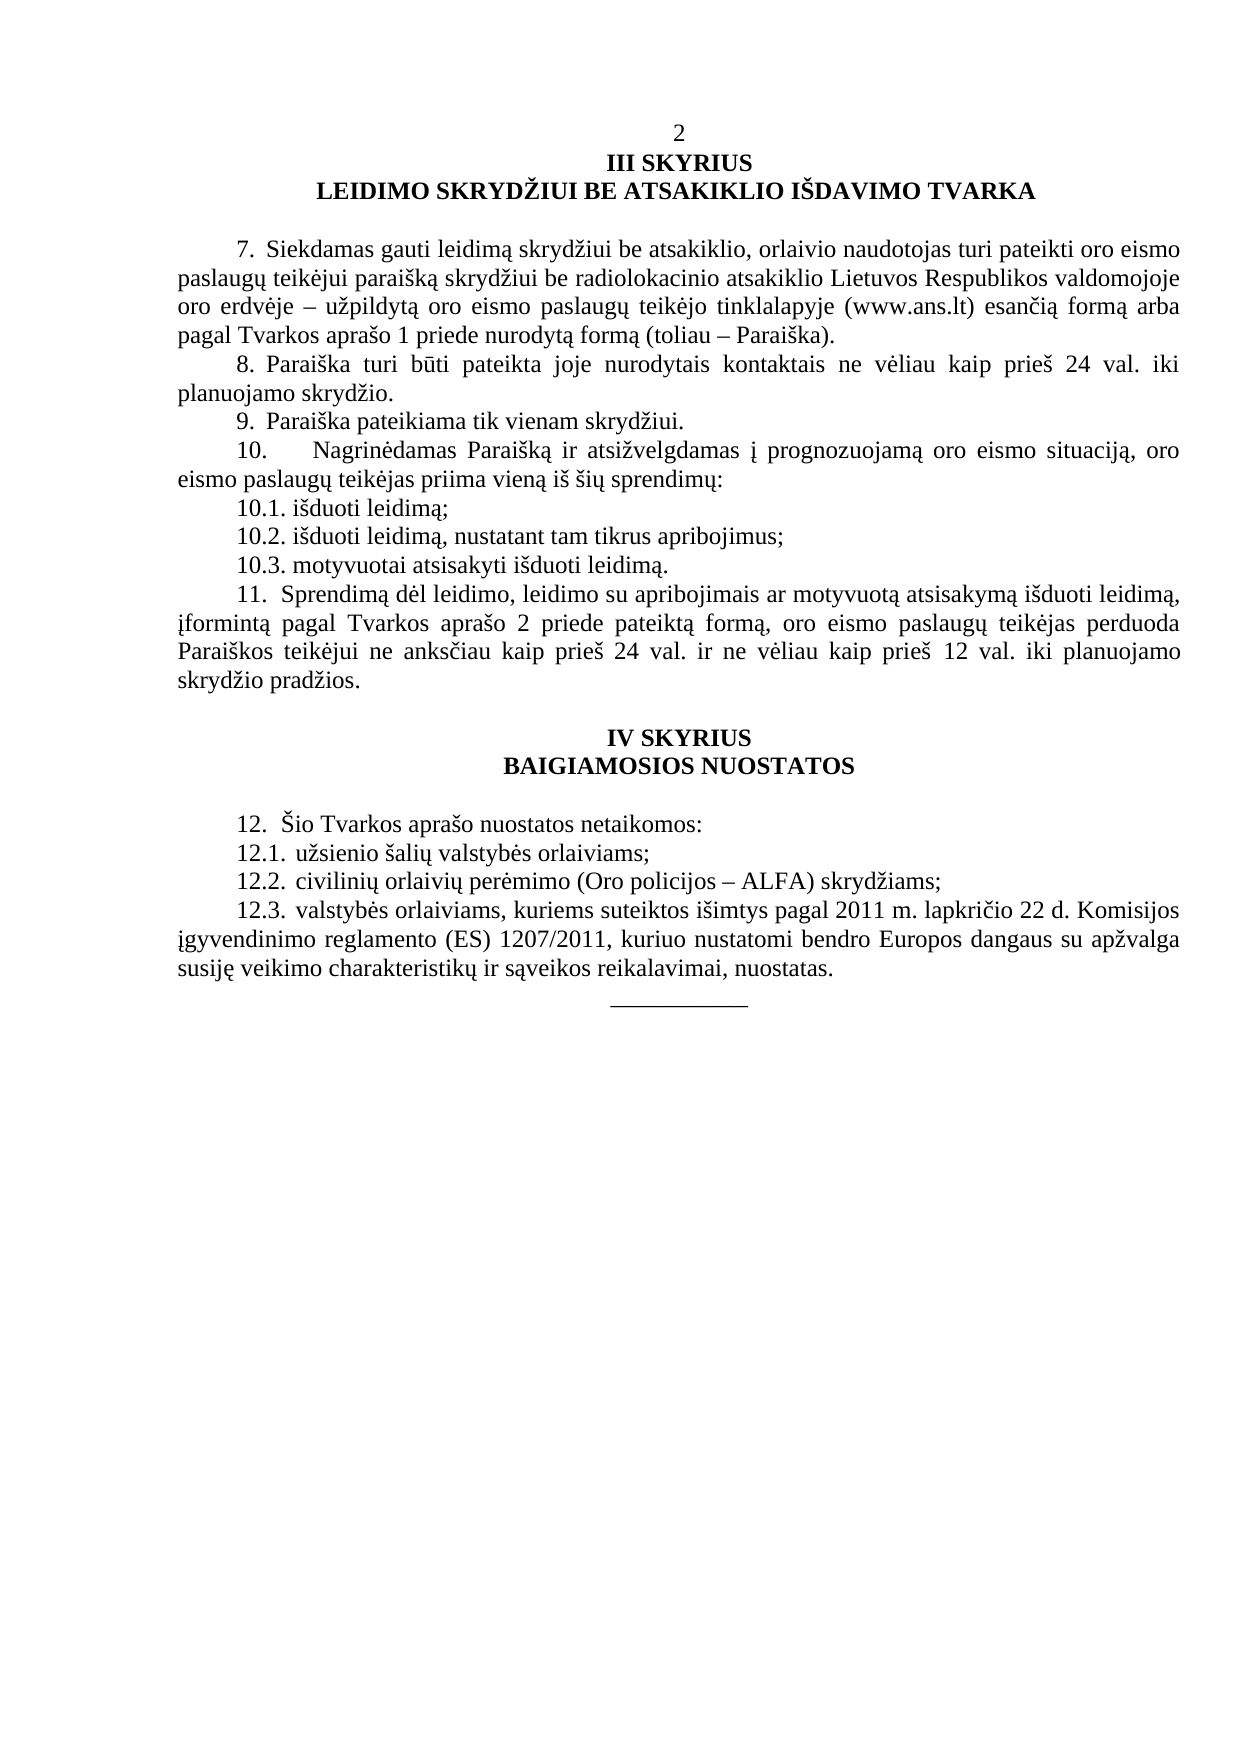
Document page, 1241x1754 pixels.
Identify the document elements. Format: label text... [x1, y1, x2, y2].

text 10.1. išduoti leidimą; [177, 493, 1181, 521]
text 11. Sprendimą dėl leidimo, leidimo su apribojimais ar motyvuotą atsisakymą išduoti leidimą, įformintą pagal Tvarkos aprašo 2 priede pateiktą formą, oro eismo paslaugų teikėjas perduoda Paraiškos teikėjui ne anksčiau kaip prieš 24 val. ir ne vėliau kaip prieš 12 val. iki planuojamo skrydžio pradžios. [177, 579, 1181, 694]
text 12.2. civilinių orlaivių perėmimo (Oro policijos – ALFA) skrydžiams; [177, 866, 1181, 895]
text BAIGIAMOSIOS NUOSTATOS [177, 751, 1181, 780]
text IV SKYRIUS [177, 723, 1181, 751]
text 10.2. išduoti leidimą, nustatant tam tikrus apribojimus; [177, 521, 1181, 550]
text ___________ [177, 981, 1181, 1010]
text 10.3. motyvuotai atsisakyti išduoti leidimą. [177, 550, 1181, 579]
text LEIDIMO SKRYDŽIUI BE ATSAKIKLIO IŠDAVIMO TVARKA [177, 176, 1181, 205]
text III SKYRIUS [177, 148, 1181, 176]
text 7. Siekdamas gauti leidimą skrydžiui be atsakiklio, orlaivio naudotojas turi pateikti oro eismo paslaugų teikėjui paraišką skrydžiui be radiolokacinio atsakiklio Lietuvos Respublikos valdomojoje oro erdvėje – užpildytą oro eismo paslaugų teikėjo tinklalapyje (www.ans.lt) esančią formą arba pagal Tvarkos aprašo 1 priede nurodytą formą (toliau – Paraiška). [177, 234, 1181, 349]
text 12.1. užsienio šalių valstybės orlaiviams; [177, 838, 1181, 866]
text 9. Paraiška pateikiama tik vienam skrydžiui. [177, 406, 1181, 435]
text 12.3. valstybės orlaiviams, kuriems suteiktos išimtys pagal 2011 m. lapkričio 22 d. Komisijos įgyvendinimo reglamento (ES) 1207/2011, kuriuo nustatomi bendro Europos dangaus su apžvalga susiję veikimo charakteristikų ir sąveikos reikalavimai, nuostatas. [177, 895, 1181, 981]
text 10. Nagrinėdamas Paraišką ir atsižvelgdamas į prognozuojamą oro eismo situaciją, oro eismo paslaugų teikėjas priima vieną iš šių sprendimų: [177, 435, 1181, 493]
text 8. Paraiška turi būti pateikta joje nurodytais kontaktais ne vėliau kaip prieš 24 val. iki planuojamo skrydžio. [177, 349, 1181, 406]
text 12. Šio Tvarkos aprašo nuostatos netaikomos: [177, 809, 1181, 838]
